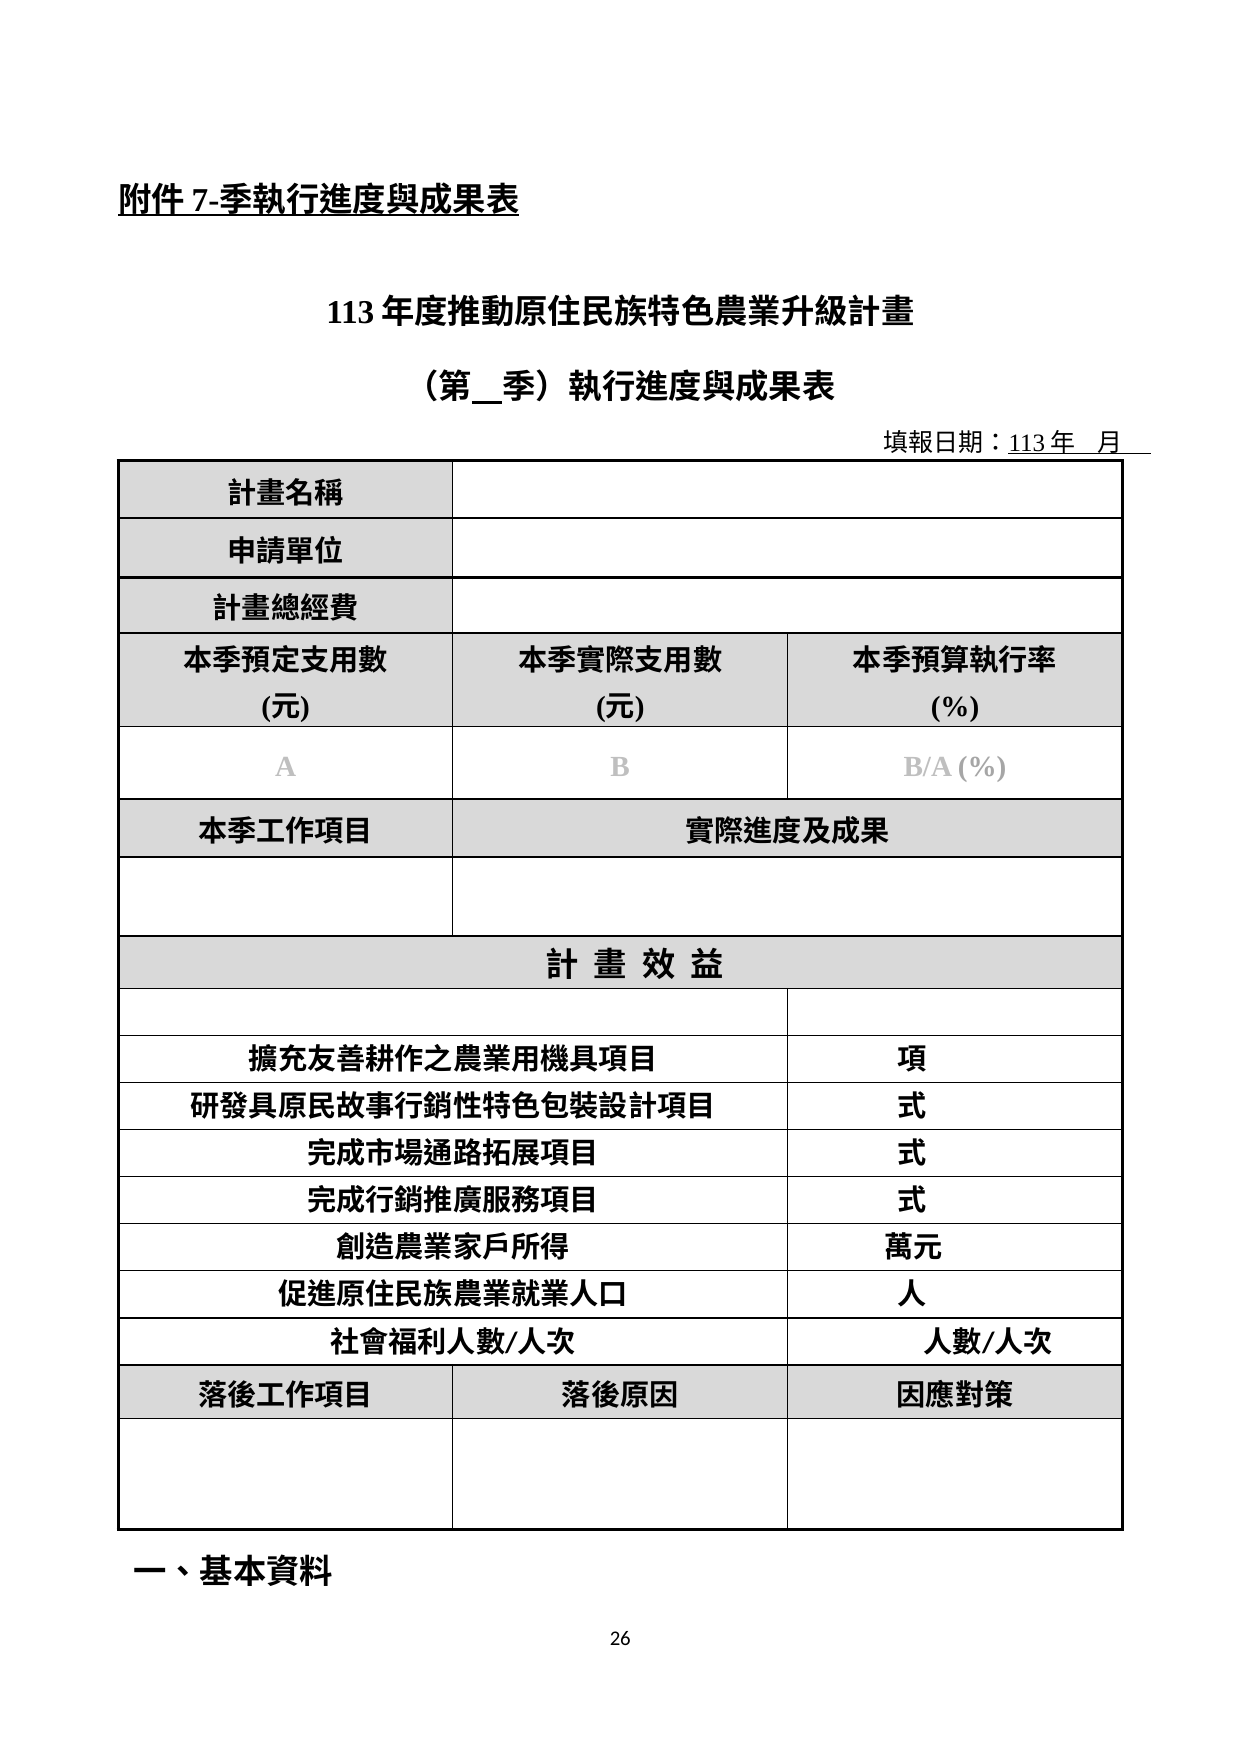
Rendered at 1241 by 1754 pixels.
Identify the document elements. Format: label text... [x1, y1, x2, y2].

table_cell 申請單位 [120, 519, 452, 576]
table_cell [453, 858, 1121, 935]
table_cell 萬元 [788, 1224, 1121, 1270]
text 113年度推動原住民族特色農業升級計畫 [118, 272, 1122, 347]
text 填報日期：113年 月 [168, 422, 1122, 459]
table_cell 促進原住民族農業就業人口 [120, 1271, 787, 1317]
table_cell 項 [788, 1036, 1121, 1082]
table_cell 計畫總經費 [120, 579, 452, 632]
table_cell 實際進度及成果 [453, 800, 1121, 856]
table_cell B [453, 727, 787, 798]
table_cell 完成行銷推廣服務項目 [120, 1177, 787, 1223]
table_cell 落後原因 [453, 1366, 787, 1418]
table_cell A [120, 727, 452, 798]
table_cell [788, 1419, 1121, 1528]
table_cell 本季預算執行率 (%) [788, 634, 1121, 726]
table_cell 研發具原民故事行銷性特色包裝設計項目 [120, 1083, 787, 1129]
table_header 計畫名稱 [120, 462, 452, 517]
table_header [453, 462, 1121, 517]
table_cell 人數/人次 [788, 1319, 1121, 1364]
table_cell 落後工作項目 [120, 1366, 452, 1418]
table_cell [120, 1419, 452, 1528]
table_cell [453, 579, 1121, 632]
table_cell [120, 858, 452, 935]
table_cell 式 [788, 1130, 1121, 1176]
table_cell 本季實際支用數 (元) [453, 634, 787, 726]
table_cell 擴充友善耕作之農業用機具項目 [120, 1036, 787, 1082]
table_cell 式 [788, 1083, 1121, 1129]
table_cell 計 畫 效 益 [120, 937, 1121, 988]
table_cell 因應對策 [788, 1366, 1121, 1418]
table_cell 社會福利人數/人次 [120, 1319, 787, 1364]
text （第 季）執行進度與成果表 [118, 347, 1122, 422]
table_cell 創造農業家戶所得 [120, 1224, 787, 1270]
table_cell 式 [788, 1177, 1121, 1223]
table_cell B/A (%) [788, 727, 1121, 798]
table_cell [788, 989, 1121, 1035]
table_cell [453, 519, 1121, 576]
table_cell [453, 1419, 787, 1528]
table_cell 人 [788, 1271, 1121, 1317]
table_cell 本季工作項目 [120, 800, 452, 856]
table_cell 完成市場通路拓展項目 [120, 1130, 787, 1176]
table_cell 本季預定支用數 (元) [120, 634, 452, 726]
text 一、基本資料 [133, 1531, 1122, 1606]
text 附件7-季執行進度與成果表 [118, 159, 1122, 234]
table_cell [120, 989, 787, 1035]
